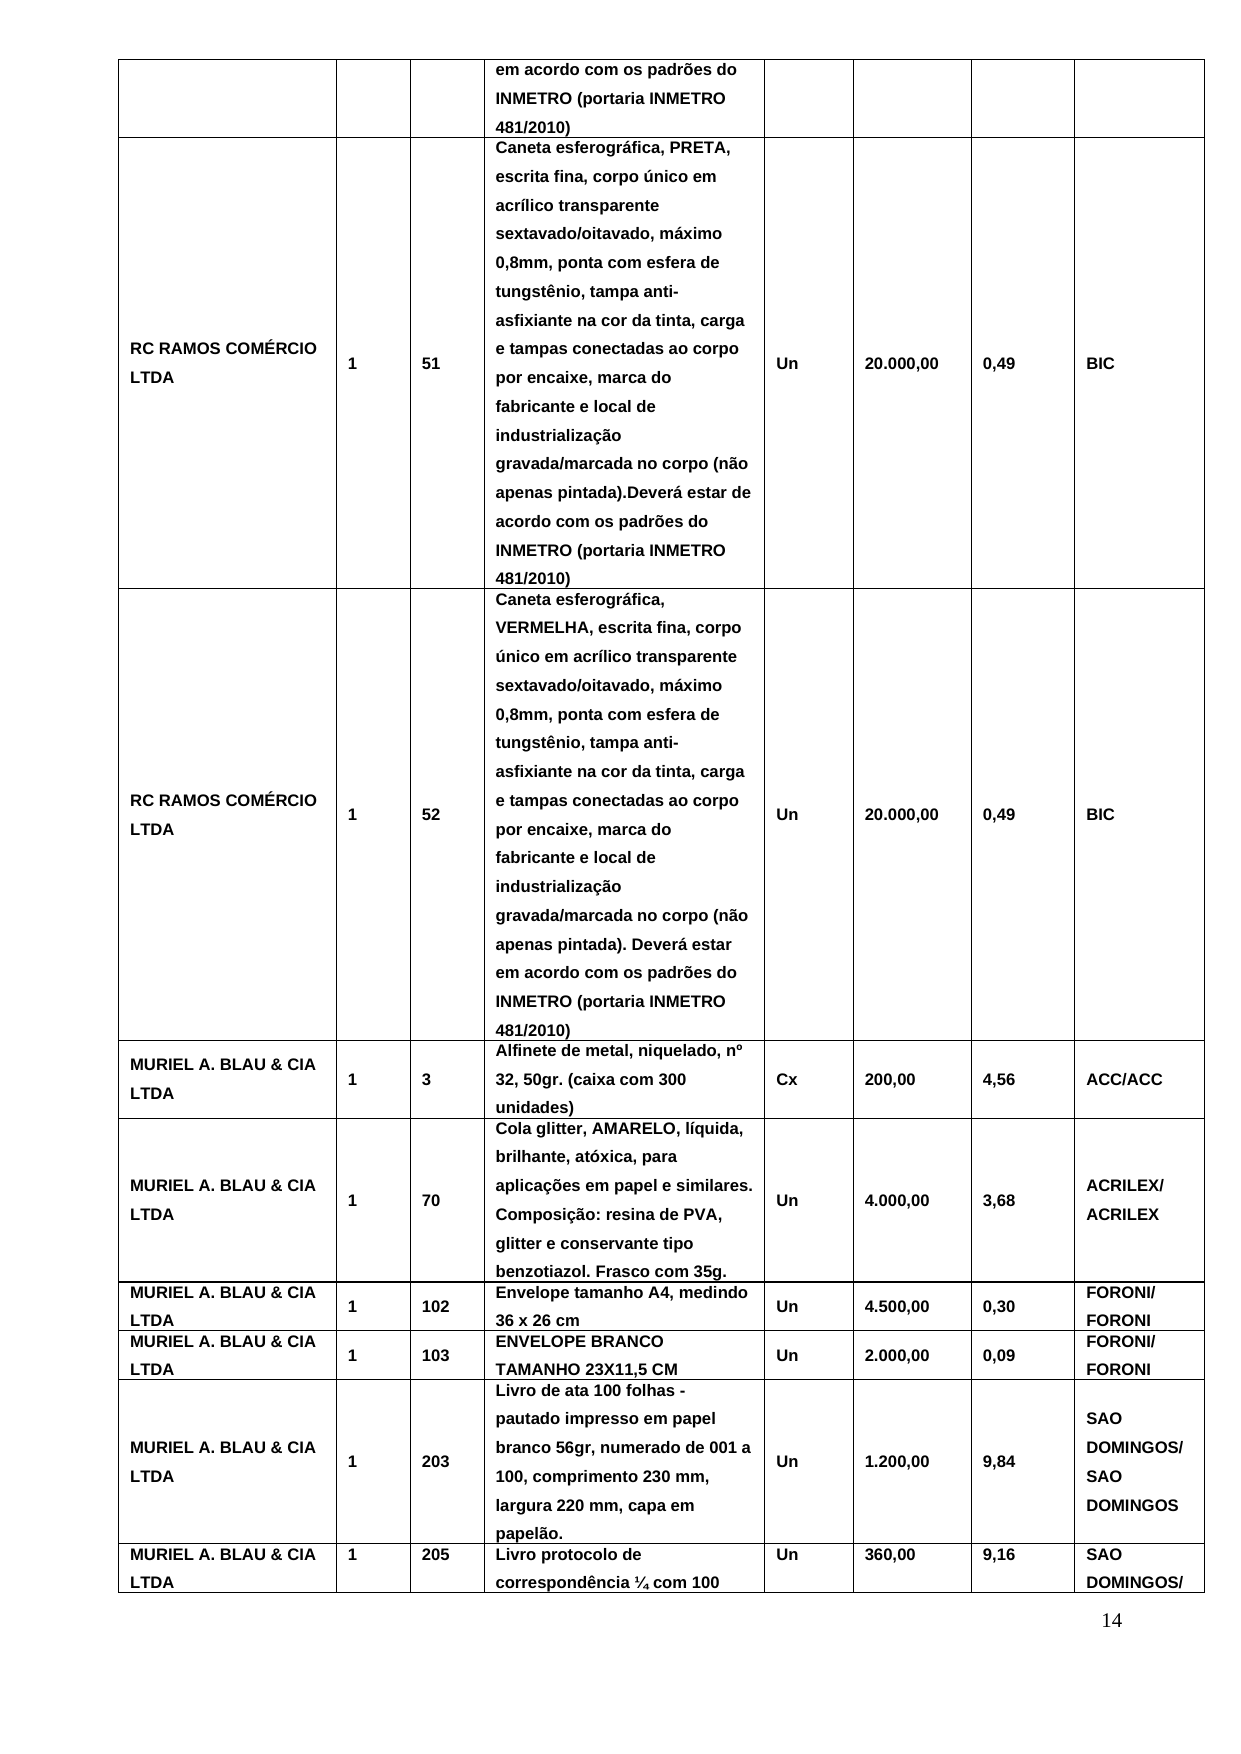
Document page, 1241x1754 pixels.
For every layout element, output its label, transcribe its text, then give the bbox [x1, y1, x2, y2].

table_cell 0,30 [972, 1283, 1074, 1330]
table_cell ENVELOPE BRANCO TAMANHO 23X11,5 CM [485, 1331, 764, 1379]
table_cell 1 [337, 1544, 410, 1592]
table_cell [972, 60, 1074, 137]
table_cell MURIEL A. BLAU & CIA LTDA [119, 1041, 336, 1117]
table_cell 0,49 [972, 589, 1074, 1040]
table_cell Livro protocolo de correspondência ¼ com 100 [485, 1544, 764, 1592]
table_cell [337, 60, 410, 137]
table_cell FORONI/FORONI [1075, 1283, 1204, 1330]
table_cell 4.000,00 [854, 1119, 971, 1281]
table_cell BIC [1075, 138, 1204, 588]
table_cell 20.000,00 [854, 589, 971, 1040]
table_cell 1 [337, 1041, 410, 1117]
table_cell MURIEL A. BLAU & CIA LTDA [119, 1331, 336, 1379]
table_cell Cola glitter, AMARELO, líquida, brilhante, atóxica, para aplicações em papel e similares. Composição: resina de PVA, glitter e conservante tipo benzotiazol. Frasco com 35g. [485, 1119, 764, 1281]
table_cell 1 [337, 138, 410, 588]
table_cell Caneta esferográfica, VERMELHA, escrita fina, corpo único em acrílico transparente sextavado/oitavado, máximo 0,8mm, ponta com esfera de tungstênio, tampa anti-asfixiante na cor da tinta, carga e tampas conectadas ao corpo por encaixe, marca do fabricante e local de industrialização gravada/marcada no corpo (não apenas pintada). Deverá estar em acordo com os padrões do INMETRO (portaria INMETRO 481/2010) [485, 589, 764, 1040]
table_cell 102 [411, 1283, 484, 1330]
table_cell MURIEL A. BLAU & CIA LTDA [119, 1380, 336, 1543]
table_cell 1 [337, 1380, 410, 1543]
table_cell 1.200,00 [854, 1380, 971, 1543]
table_cell 4,56 [972, 1041, 1074, 1117]
table_cell 52 [411, 589, 484, 1040]
table_cell Un [765, 1283, 853, 1330]
table_cell ACC/ACC [1075, 1041, 1204, 1117]
table_cell Envelope tamanho A4, medindo 36 x 26 cm [485, 1283, 764, 1330]
table_cell 9,84 [972, 1380, 1074, 1543]
table_cell em acordo com os padrões do INMETRO (portaria INMETRO 481/2010) [485, 60, 764, 137]
table_cell Alfinete de metal, niquelado, nº 32, 50gr. (caixa com 300 unidades) [485, 1041, 764, 1117]
table_cell 360,00 [854, 1544, 971, 1592]
table_cell Un [765, 1380, 853, 1543]
table_cell 1 [337, 1331, 410, 1379]
table_cell 200,00 [854, 1041, 971, 1117]
table_cell [1075, 60, 1204, 137]
table_cell MURIEL A. BLAU & CIA LTDA [119, 1544, 336, 1592]
table_cell 3 [411, 1041, 484, 1117]
table_cell 4.500,00 [854, 1283, 971, 1330]
table_cell 51 [411, 138, 484, 588]
table_cell 70 [411, 1119, 484, 1281]
table_cell FORONI/FORONI [1075, 1331, 1204, 1379]
table_cell [765, 60, 853, 137]
table_cell [119, 60, 336, 137]
table_cell RC RAMOS COMÉRCIO LTDA [119, 589, 336, 1040]
table_cell Cx [765, 1041, 853, 1117]
table_cell Un [765, 1119, 853, 1281]
table_cell MURIEL A. BLAU & CIA LTDA [119, 1119, 336, 1281]
table_cell Un [765, 1544, 853, 1592]
table_cell 3,68 [972, 1119, 1074, 1281]
table_cell RC RAMOS COMÉRCIO LTDA [119, 138, 336, 588]
table_cell 203 [411, 1380, 484, 1543]
table_cell 205 [411, 1544, 484, 1592]
table_cell Un [765, 1331, 853, 1379]
table_cell 0,49 [972, 138, 1074, 588]
table_cell 0,09 [972, 1331, 1074, 1379]
table_cell 1 [337, 1119, 410, 1281]
table_cell SAO DOMINGOS/ [1075, 1544, 1204, 1592]
table_cell [854, 60, 971, 137]
table_cell Caneta esferográfica, PRETA, escrita fina, corpo único em acrílico transparente sextavado/oitavado, máximo 0,8mm, ponta com esfera de tungstênio, tampa anti-asfixiante na cor da tinta, carga e tampas conectadas ao corpo por encaixe, marca do fabricante e local de industrialização gravada/marcada no corpo (não apenas pintada).Deverá estar de acordo com os padrões do INMETRO (portaria INMETRO 481/2010) [485, 138, 764, 588]
table_cell 20.000,00 [854, 138, 971, 588]
table_cell 2.000,00 [854, 1331, 971, 1379]
table_cell 1 [337, 1283, 410, 1330]
table_cell Un [765, 138, 853, 588]
table_cell Livro de ata 100 folhas - pautado impresso em papel branco 56gr, numerado de 001 a 100, comprimento 230 mm, largura 220 mm, capa em papelão. [485, 1380, 764, 1543]
table_cell SAO DOMINGOS/SAO DOMINGOS [1075, 1380, 1204, 1543]
table_cell 9,16 [972, 1544, 1074, 1592]
table_cell 103 [411, 1331, 484, 1379]
table_cell BIC [1075, 589, 1204, 1040]
table_cell Un [765, 589, 853, 1040]
table_cell [411, 60, 484, 137]
table_cell 1 [337, 589, 410, 1040]
table_cell MURIEL A. BLAU & CIA LTDA [119, 1283, 336, 1330]
table_cell ACRILEX/ACRILEX [1075, 1119, 1204, 1281]
